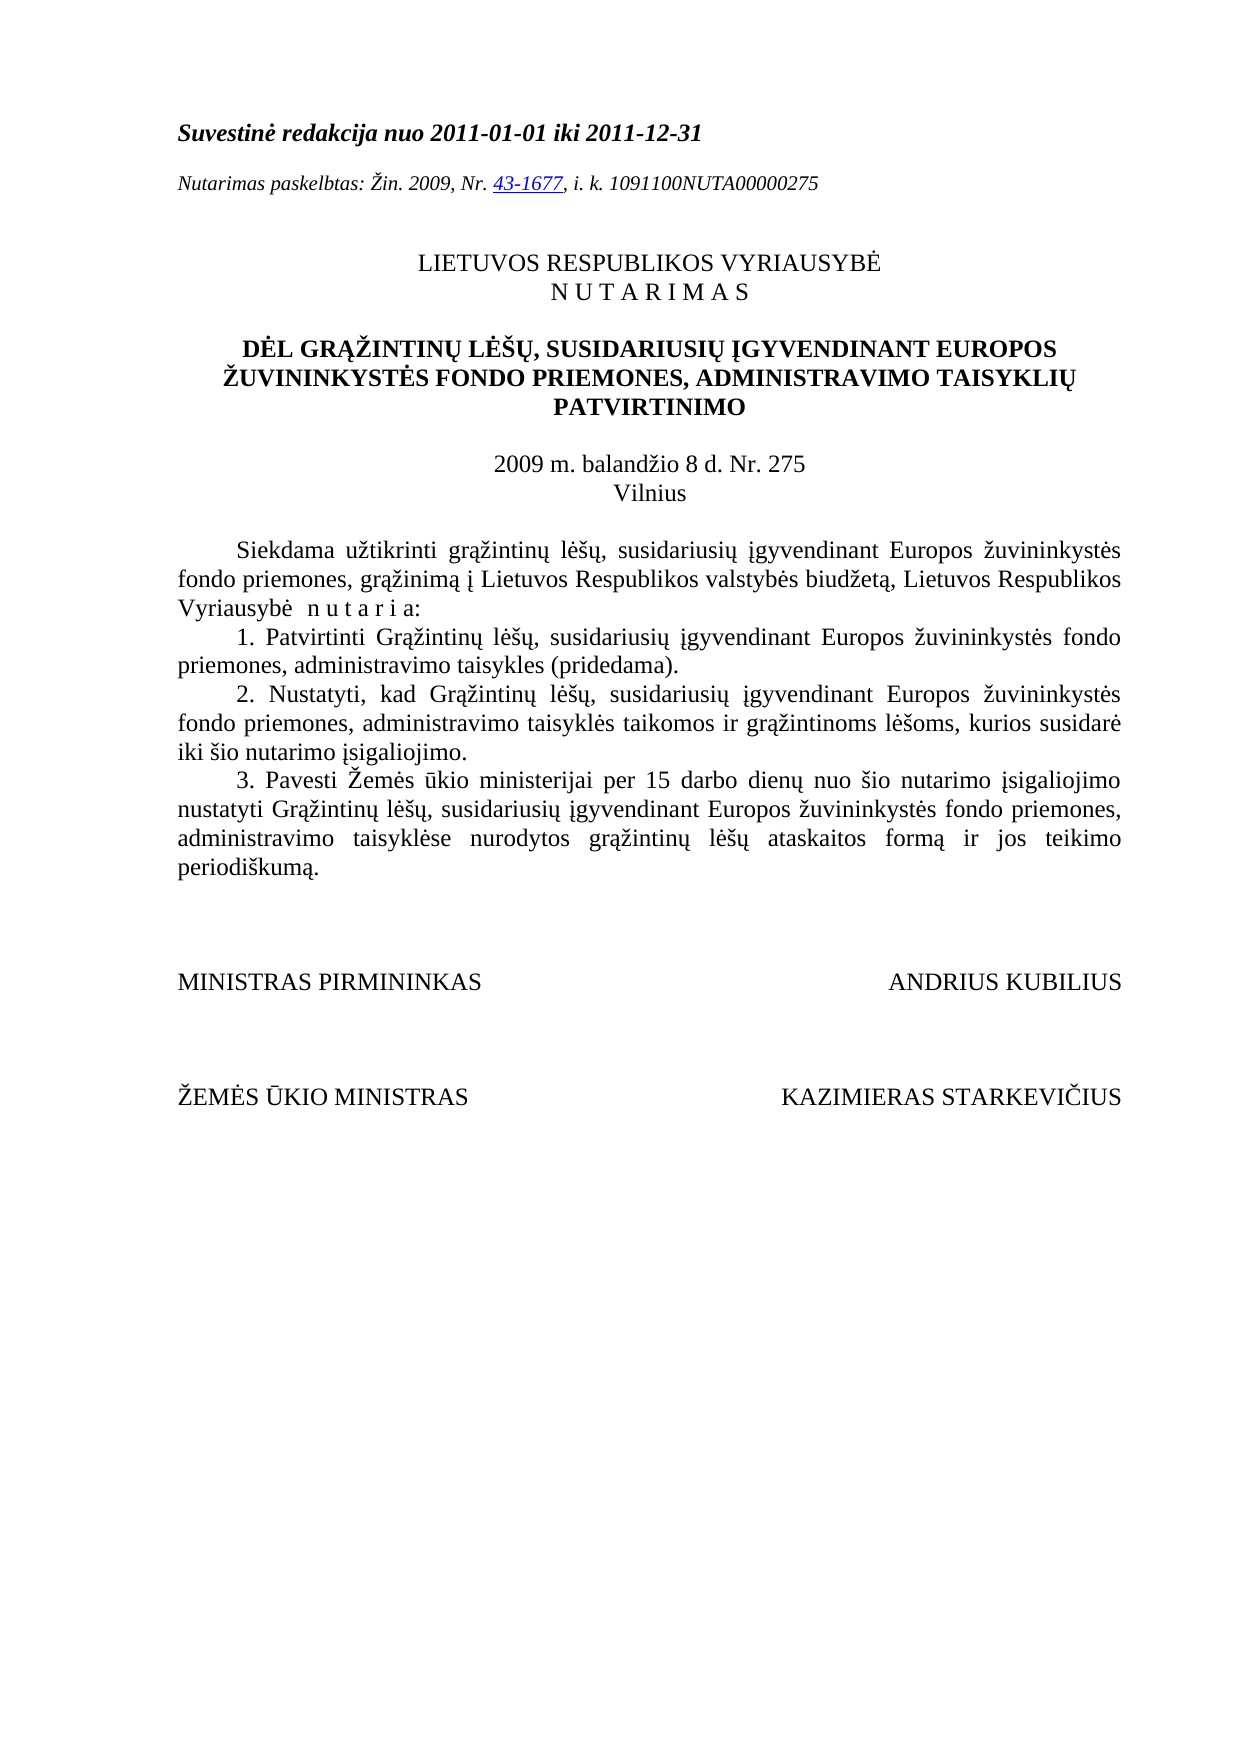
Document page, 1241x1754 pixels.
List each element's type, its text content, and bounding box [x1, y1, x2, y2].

text Lietuvos Respublikos Vyriausybė [177, 248, 1122, 277]
text 1. Patvirtinti Grąžintinų lėšų, susidariusių įgyvendinant Europos žuvininkystės fondo priemones, administravimo taisykles (pridedama). [177, 622, 1122, 679]
text Vilnius [177, 478, 1122, 507]
text 2. Nustatyti, kad Grąžintinų lėšų, susidariusių įgyvendinant Europos žuvininkystės fondo priemones, administravimo taisyklės taikomos ir grąžintinoms lėšoms, kurios susidarė iki šio nutarimo įsigaliojimo. [177, 679, 1122, 765]
text 2009 m. balandžio 8 d. Nr. 275 [177, 449, 1122, 478]
text NUTARIMAS [177, 277, 1122, 305]
text DĖL GRĄŽINTINŲ LĖŠŲ, SUSIDARIUSIŲ ĮGYVENDINANT EUROPOS ŽUVININKYSTĖS FONDO PRIEMONES, ADMINISTRAVIMO TAISYKLIŲ PATVIRTINIMO [177, 334, 1122, 420]
text Nutarimas paskelbtas: Žin. 2009, Nr. 43-1677, i. k. 1091100NUTA00000275 [177, 171, 1122, 195]
text MINISTRAS PIRMININKAS ANDRIUS KUBILIUS [177, 967, 1122, 995]
text Siekdama užtikrinti grąžintinų lėšų, susidariusių įgyvendinant Europos žuvininkystės fondo priemones, grąžinimą į Lietuvos Respublikos valstybės biudžetą, Lietuvos Respublikos Vyriausybė nutaria: [177, 535, 1122, 622]
text ŽEMĖS ŪKIO MINISTRAS KAZIMIERAS STARKEVIČIUS [177, 1082, 1122, 1110]
text 3. Pavesti Žemės ūkio ministerijai per 15 darbo dienų nuo šio nutarimo įsigaliojimo nustatyti Grąžintinų lėšų, susidariusių įgyvendinant Europos žuvininkystės fondo priemones, administravimo taisyklėse nurodytos grąžintinų lėšų ataskaitos formą ir jos teikimo periodiškumą. [177, 765, 1122, 880]
text Suvestinė redakcija nuo 2011-01-01 iki 2011-12-31 [177, 118, 1122, 147]
